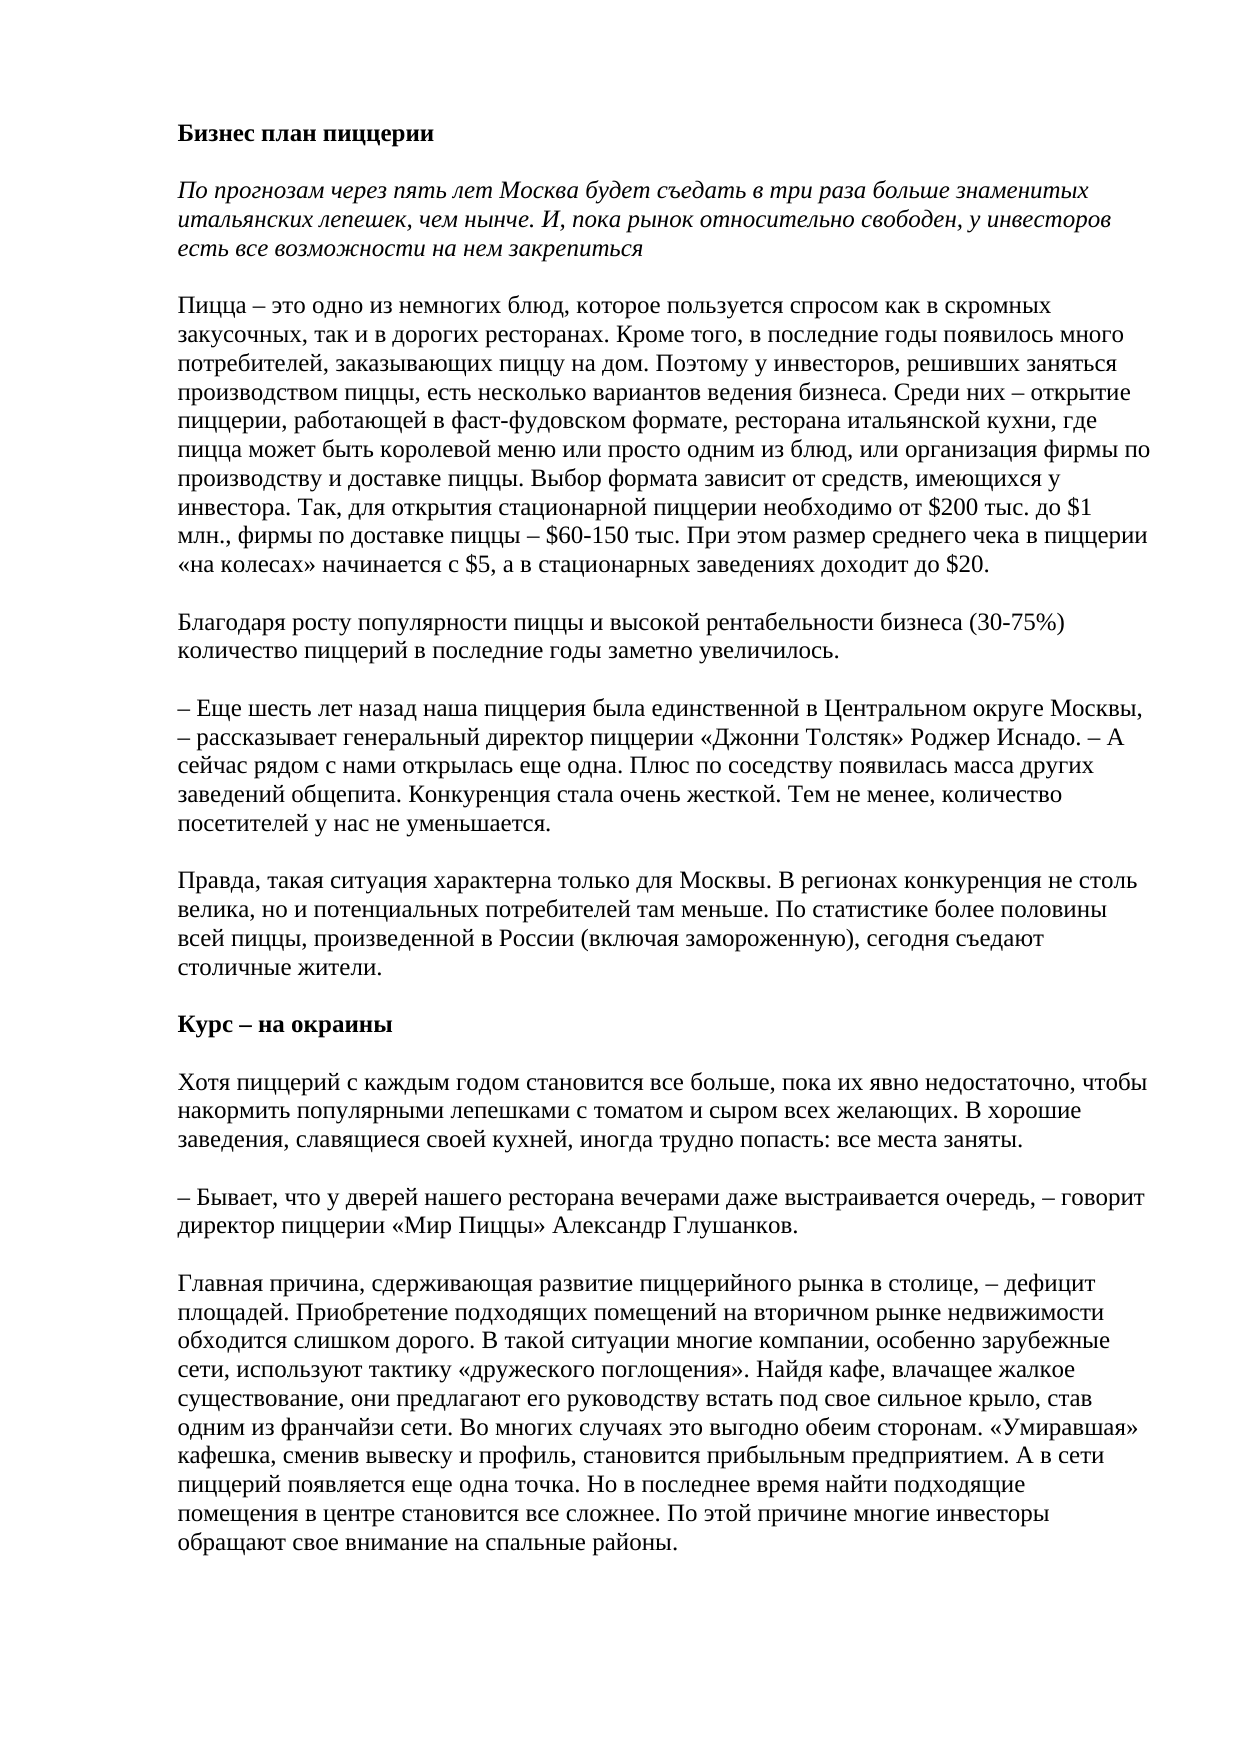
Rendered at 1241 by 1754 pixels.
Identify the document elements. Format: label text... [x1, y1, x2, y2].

text Пицца – это одно из немногих блюд, которое пользуется спросом как в скромных закусочных, так и в дорогих ресторанах. Кроме того, в последние годы появилось много потребителей, заказывающих пиццу на дом. Поэтому у инвесторов, решивших заняться производством пиццы, есть несколько вариантов ведения бизнеса. Среди них – открытие пиццерии, работающей в фаст-фудовском формате, ресторана итальянской кухни, где пицца может быть королевой меню или просто одним из блюд, или организация фирмы по производству и доставке пиццы. Выбор формата зависит от средств, имеющихся у инвестора. Так, для открытия стационарной пиццерии необходимо от $200 тыс. до $1 млн., фирмы по доставке пиццы – $60-150 тыс. При этом размер среднего чека в пиццерии «на колесах» начинается c $5, а в стационарных заведениях доходит до $20. [177, 291, 1152, 578]
text Главная причина, сдерживающая развитие пиццерийного рынка в столице, – дефицит площадей. Приобретение подходящих помещений на вторичном рынке недвижимости обходится слишком дорого. В такой ситуации многие компании, особенно зарубежные сети, используют тактику «дружеского поглощения». Найдя кафе, влачащее жалкое существование, они предлагают его руководству встать под свое сильное крыло, став одним из франчайзи сети. Во многих случаях это выгодно обеим сторонам. «Умиравшая» кафешка, сменив вывеску и профиль, становится прибыльным предприятием. А в сети пиццерий появляется еще одна точка. Но в последнее время найти подходящие помещения в центре становится все сложнее. По этой причине многие инвесторы обращают свое внимание на спальные районы. [177, 1268, 1152, 1556]
text Бизнес план пиццерии [177, 118, 1152, 147]
text Курс – на окраины [177, 1009, 1152, 1038]
text – Бывает, что у дверей нашего ресторана вечерами даже выстраивается очередь, – говорит директор пиццерии «Мир Пиццы» Александр Глушанков. [177, 1182, 1152, 1239]
text Правда, такая ситуация характерна только для Москвы. В регионах конкуренция не столь велика, но и потенциальных потребителей там меньше. По статистике более половины всей пиццы, произведенной в России (включая замороженную), сегодня съедают столичные жители. [177, 866, 1152, 981]
text – Еще шесть лет назад наша пиццерия была единственной в Центральном округе Москвы, – рассказывает генеральный директор пиццерии «Джонни Толстяк» Роджер Иснадо. – А сейчас рядом с нами открылась еще одна. Плюс по соседству появилась масса других заведений общепита. Конкуренция стала очень жесткой. Тем не менее, количество посетителей у нас не уменьшается. [177, 693, 1152, 837]
text Благодаря росту популярности пиццы и высокой рентабельности бизнеса (30-75%) количество пиццерий в последние годы заметно увеличилось. [177, 607, 1152, 664]
text По прогнозам через пять лет Москва будет съедать в три раза больше знаменитых итальянских лепешек, чем нынче. И, пока рынок относительно свободен, у инвесторов есть все возможности на нем закрепиться [177, 176, 1152, 262]
text Хотя пиццерий с каждым годом становится все больше, пока их явно недостаточно, чтобы накормить популярными лепешками с томатом и сыром всех желающих. В хорошие заведения, славящиеся своей кухней, иногда трудно попасть: все места заняты. [177, 1067, 1152, 1153]
